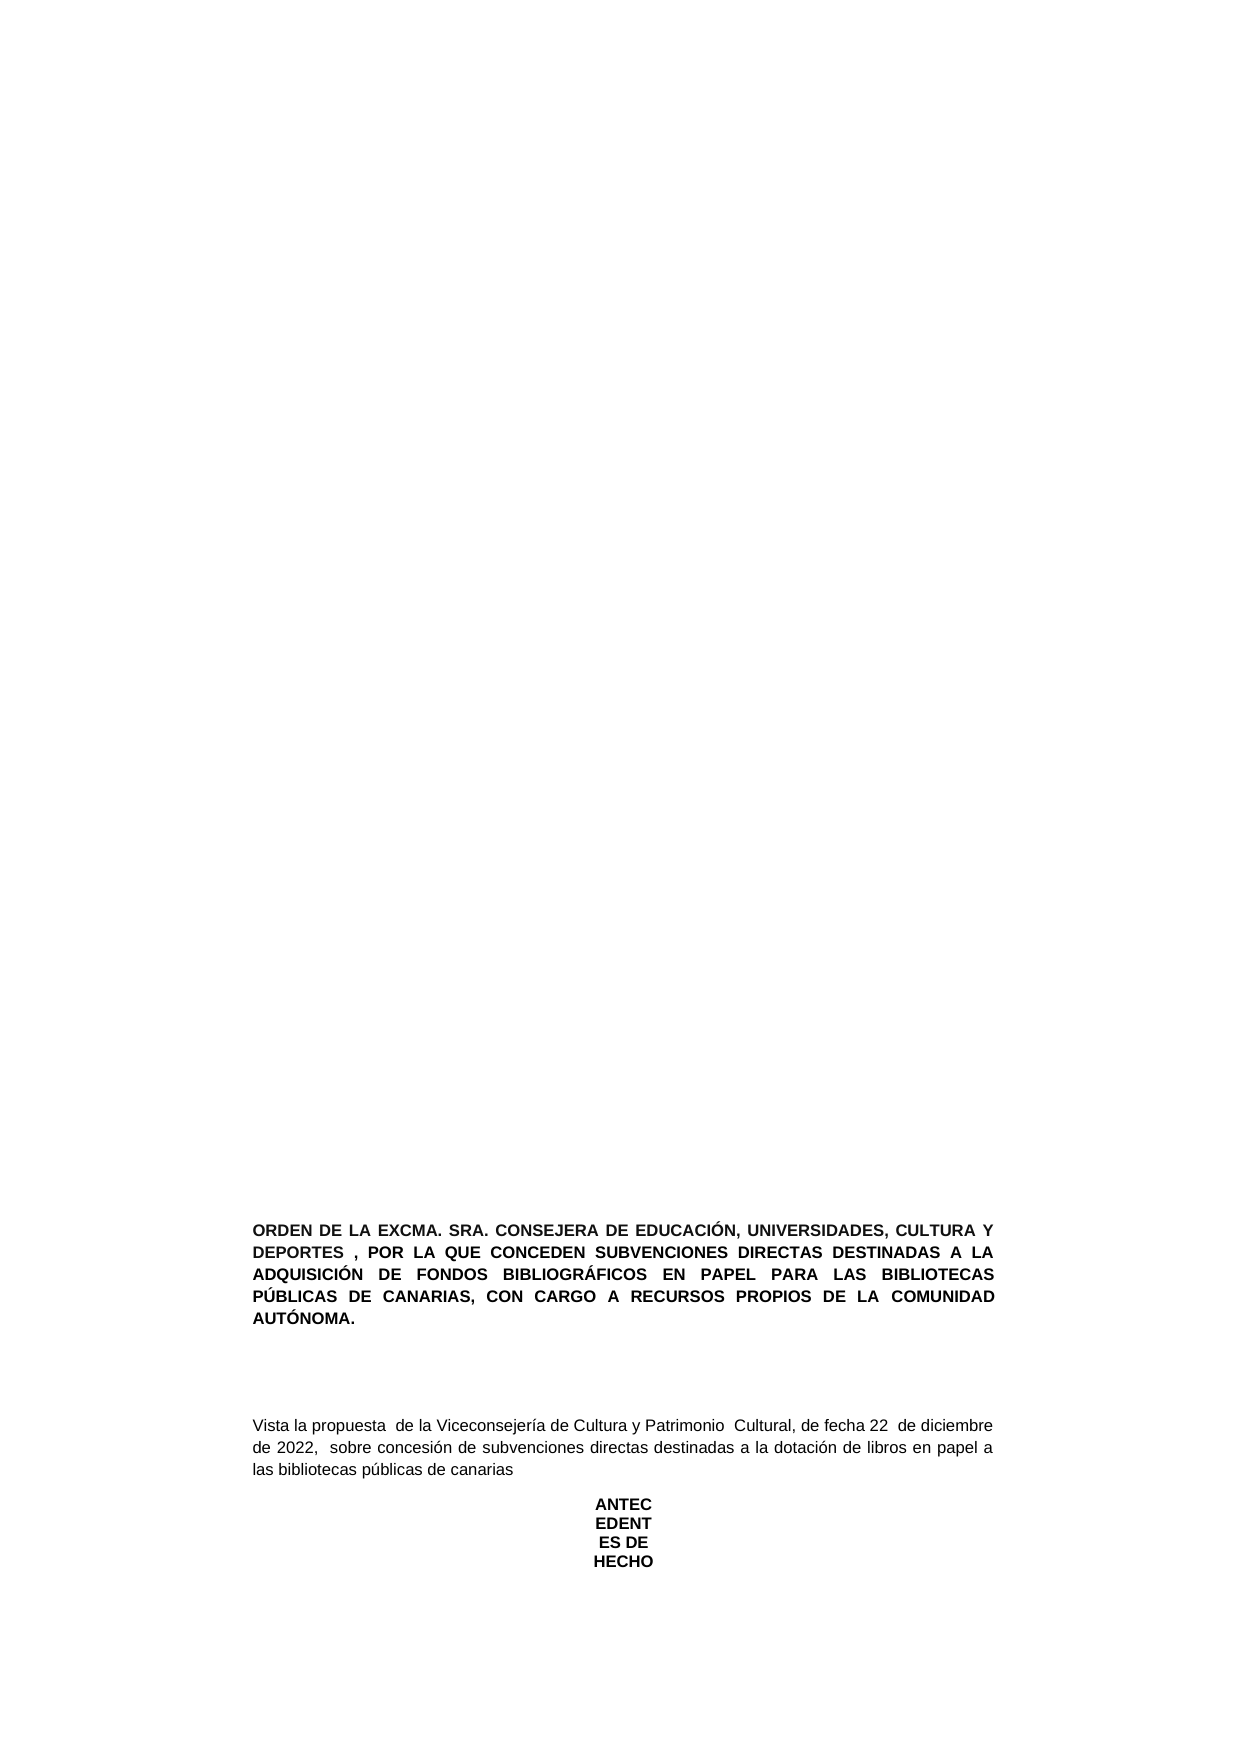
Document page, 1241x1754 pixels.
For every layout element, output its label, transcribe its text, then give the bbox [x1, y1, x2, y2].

text ORDEN DE LA EXCMA. SRA. CONSEJERA DE EDUCACIÓN, UNIVERSIDADES, CULTURA Y DEPORTES , POR LA QUE CONCEDEN SUBVENCIONES DIRECTAS DESTINADAS A LA ADQUISICIÓN DE FONDOS BIBLIOGRÁFICOS EN PAPEL PARA LAS BIBLIOTECAS PÚBLICAS DE CANARIAS, CON CARGO A RECURSOS PROPIOS DE LA COMUNIDAD AUTÓNOMA. [252, 1221, 995, 1328]
text Vista la propuesta de la Viceconsejería de Cultura y Patrimonio Cultural, de fecha 22 de diciembre de 2022, sobre concesión de subvenciones directas destinadas a la dotación de libros en papel a las bibliotecas públicas de canarias [252, 1416, 994, 1479]
text ANTECEDENTES DE HECHO [591, 1495, 656, 1571]
